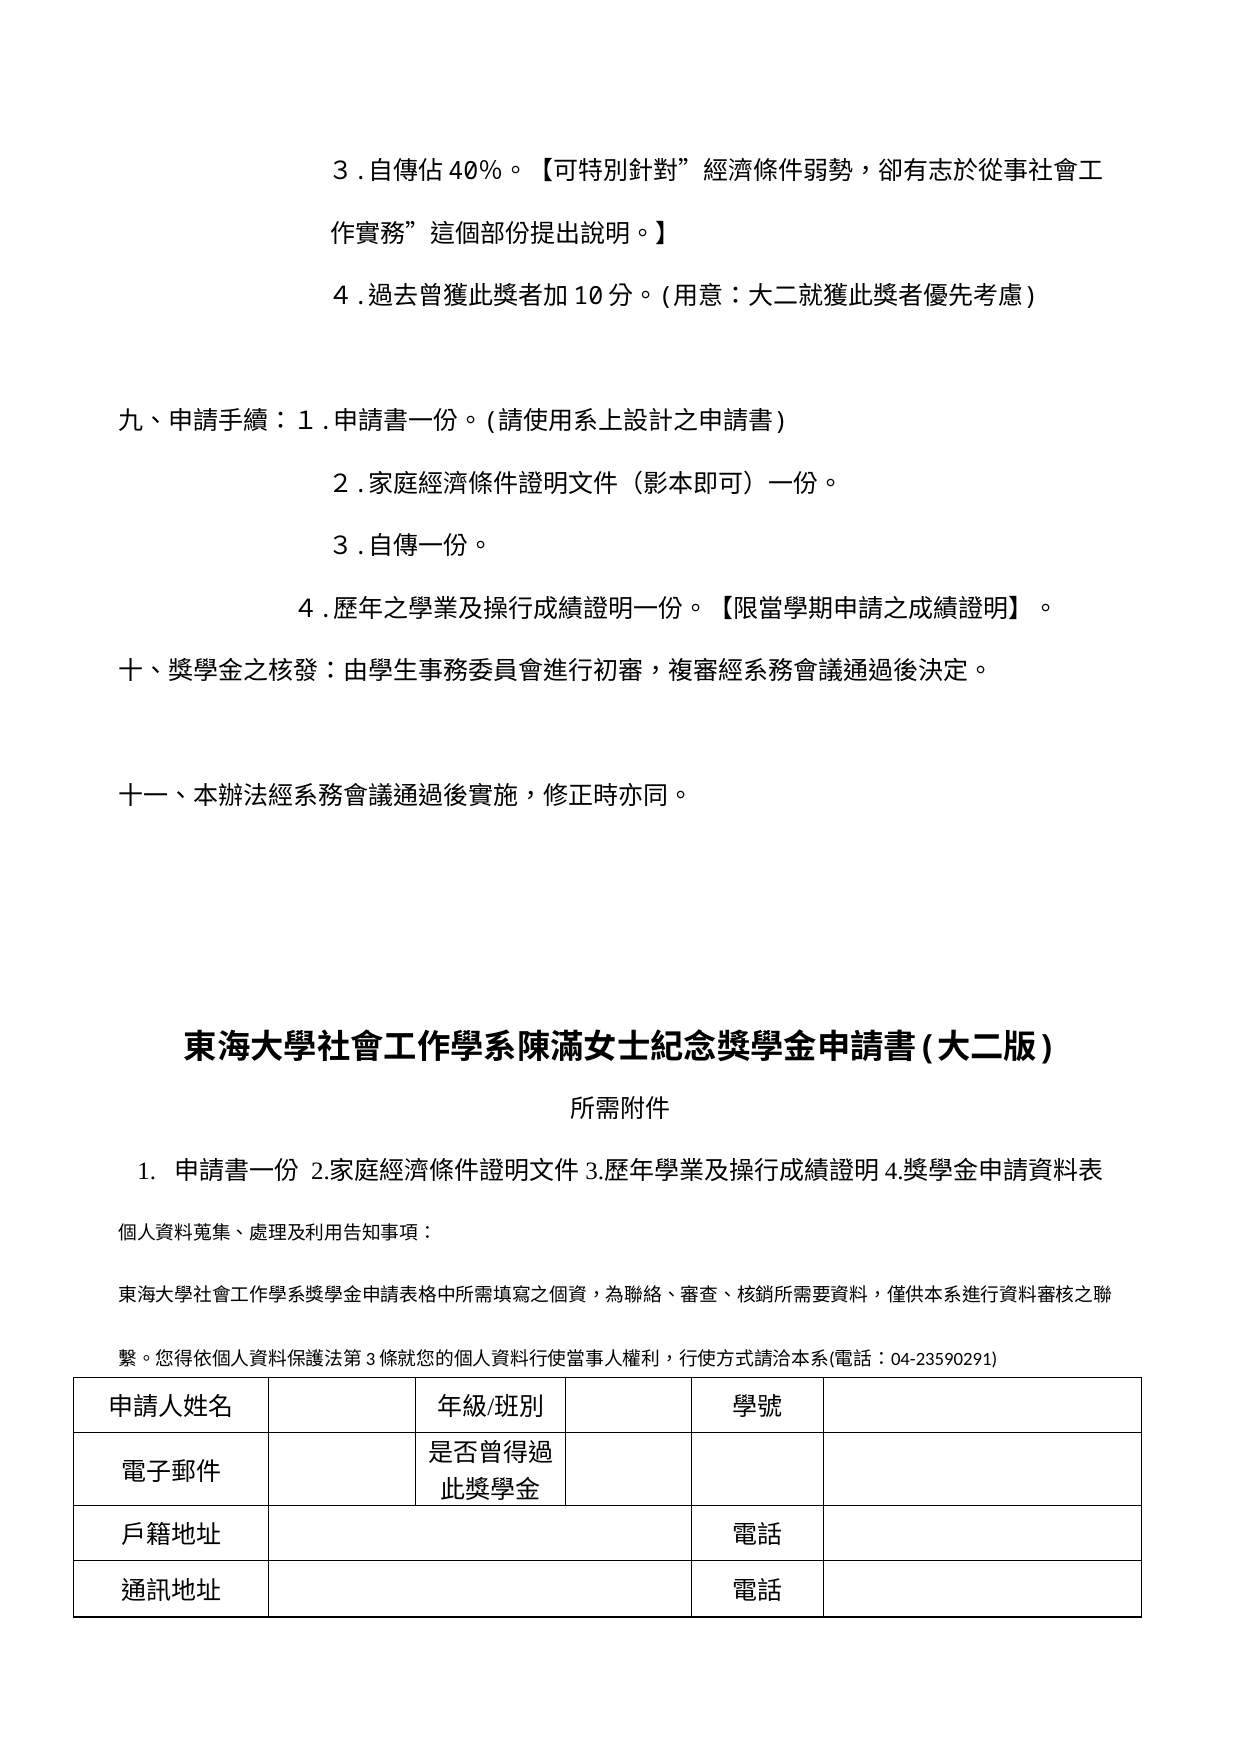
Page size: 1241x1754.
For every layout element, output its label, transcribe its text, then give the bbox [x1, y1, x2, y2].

text ３.自傳一份。 [118, 502, 1122, 564]
table_cell [269, 1433, 415, 1505]
text 東海大學社會工作學系獎學金申請表格中所需填寫之個資，為聯絡、審查、核銷所需要資料，僅供本系進行資料審核之聯繫。您得依個人資料保護法第3條就您的個人資料行使當事人權利，行使方式請洽本系(電話：04-23590291) [118, 1252, 1122, 1377]
text ４.歷年之學業及操行成績證明一份。【限當學期申請之成績證明】。 [118, 564, 1122, 627]
list 申請書一份 2.家庭經濟條件證明文件 3.歷年學業及操行成績證明 4.獎學金申請資料表 [118, 1127, 1122, 1189]
table_cell [269, 1561, 691, 1616]
table_header 申請人姓名 [74, 1378, 268, 1432]
table_cell 是否曾得過此獎學金 [416, 1433, 565, 1505]
table_cell 電話 [692, 1561, 823, 1616]
table_cell [692, 1433, 823, 1505]
text 十一、本辦法經系務會議通過後實施，修正時亦同。 [118, 752, 1122, 814]
table_cell [566, 1433, 691, 1505]
text ２.家庭經濟條件證明文件（影本即可）一份。 [118, 439, 1122, 502]
table_cell 電子郵件 [74, 1433, 268, 1505]
text 十、獎學金之核發：由學生事務委員會進行初審，複審經系務會議通過後決定。 [118, 627, 1122, 689]
table_cell [824, 1561, 1141, 1616]
table_header 年級/班別 [416, 1378, 565, 1432]
text 所需附件 [118, 1064, 1122, 1127]
table_cell [824, 1433, 1141, 1505]
table_cell 通訊地址 [74, 1561, 268, 1616]
table_header [269, 1378, 415, 1432]
table_header 學號 [692, 1378, 823, 1432]
table_header [566, 1378, 691, 1432]
table_header [824, 1378, 1141, 1432]
text ４.過去曾獲此獎者加10分。(用意：大二就獲此獎者優先考慮) [118, 252, 1122, 314]
text 個人資料蒐集、處理及利用告知事項： [118, 1189, 1122, 1252]
table_cell [824, 1506, 1141, 1560]
text 東海大學社會工作學系陳滿女士紀念獎學金申請書(大二版) [118, 1002, 1122, 1064]
text ３.自傳佔40％。【可特別針對”經濟條件弱勢，卻有志於從事社會工作實務”這個部份提出說明。】 [118, 127, 1122, 252]
text 九、申請手續：１.申請書一份。(請使用系上設計之申請書) [118, 377, 1122, 439]
table_cell 電話 [692, 1506, 823, 1560]
table_cell [269, 1506, 691, 1560]
table_cell 戶籍地址 [74, 1506, 268, 1560]
